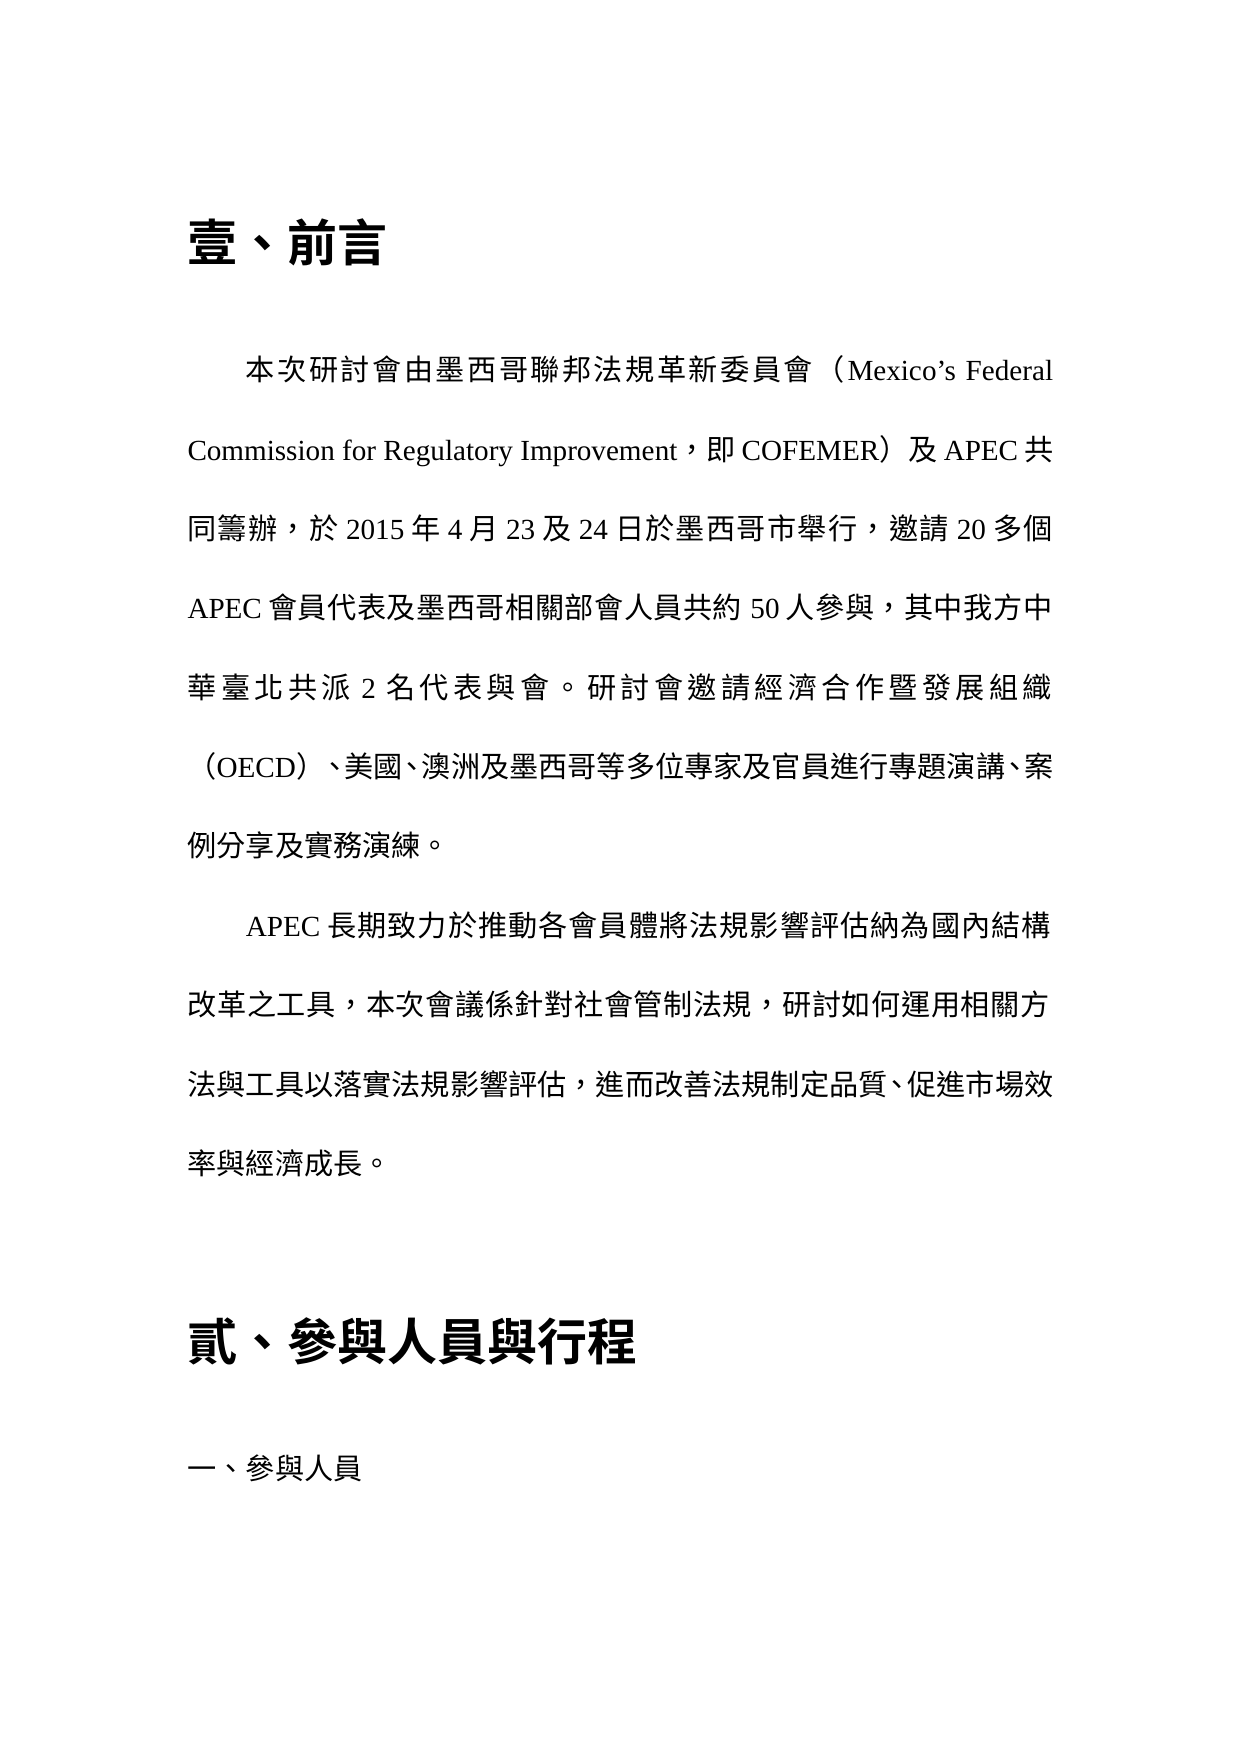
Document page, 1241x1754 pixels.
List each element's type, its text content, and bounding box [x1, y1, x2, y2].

text 壹、前言 [187, 200, 1053, 279]
text APEC長期致力於推動各會員體將法規影響評估納為國內結構改革之工具，本次會議係針對社會管制法規，研討如何運用相關方法與工具以落實法規影響評估，進而改善法規制定品質、促進市場效率與經濟成長。 [187, 884, 1053, 1201]
text 一、參與人員 [187, 1427, 1053, 1507]
text 貳、參與人員與行程 [187, 1299, 1053, 1379]
text 本次研討會由墨西哥聯邦法規革新委員會（Mexico’s Federal Commission for Regulatory Improvement，即COFEMER）及APEC共同籌辦，於2015年4月23及24日於墨西哥市舉行，邀請20多個APEC會員代表及墨西哥相關部會人員共約50人參與，其中我方中華臺北共派2名代表與會。研討會邀請經濟合作暨發展組織（OECD）、美國、澳洲及墨西哥等多位專家及官員進行專題演講、案例分享及實務演練。 [187, 328, 1053, 884]
